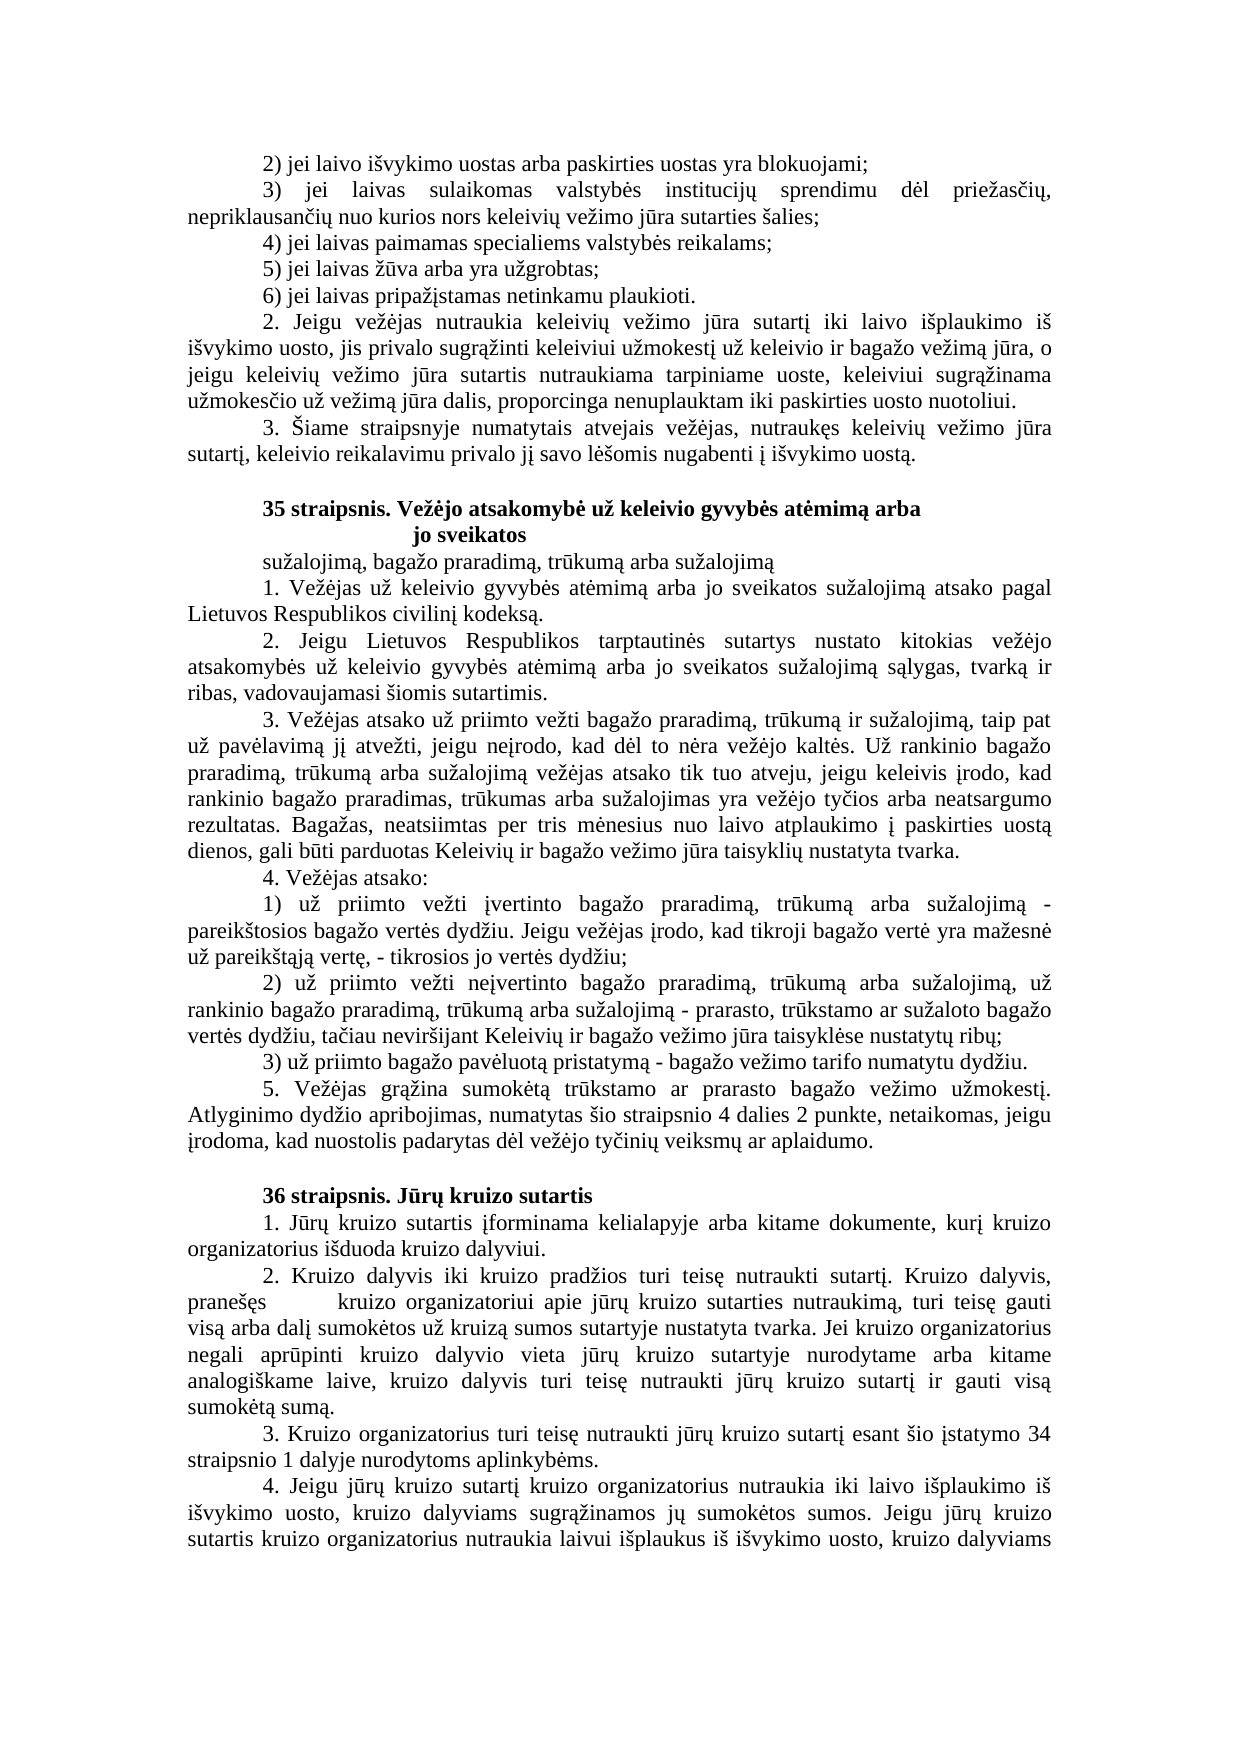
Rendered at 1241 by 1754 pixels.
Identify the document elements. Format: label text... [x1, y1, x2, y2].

text sužalojimą, bagažo praradimą, trūkumą arba sužalojimą [187, 548, 1053, 574]
text 3. Kruizo organizatorius turi teisę nutraukti jūrų kruizo sutartį esant šio įstatymo 34 straipsnio 1 dalyje nurodytoms aplinkybėms. [187, 1420, 1053, 1472]
text 1. Jūrų kruizo sutartis įforminama kelialapyje arba kitame dokumente, kurį kruizo organizatorius išduoda kruizo dalyviui. [187, 1209, 1053, 1262]
text 2. Jeigu Lietuvos Respublikos tarptautinės sutartys nustato kitokias vežėjo atsakomybės už keleivio gyvybės atėmimą arba jo sveikatos sužalojimą sąlygas, tvarką ir ribas, vadovaujamasi šiomis sutartimis. [187, 627, 1053, 706]
text 2) jei laivo išvykimo uostas arba paskirties uostas yra blokuojami; [187, 150, 1053, 176]
text 3. Vežėjas atsako už priimto vežti bagažo praradimą, trūkumą ir sužalojimą, taip pat už pavėlavimą jį atvežti, jeigu neįrodo, kad dėl to nėra vežėjo kaltės. Už rankinio bagažo praradimą, trūkumą arba sužalojimą vežėjas atsako tik tuo atveju, jeigu keleivis įrodo, kad rankinio bagažo praradimas, trūkumas arba sužalojimas yra vežėjo tyčios arba neatsargumo rezultatas. Bagažas, neatsiimtas per tris mėnesius nuo laivo atplaukimo į paskirties uostą dienos, gali būti parduotas Keleivių ir bagažo vežimo jūra taisyklių nustatyta tvarka. [187, 706, 1053, 864]
text jo sveikatos [337, 521, 1053, 548]
text 1) už priimto vežti įvertinto bagažo praradimą, trūkumą arba sužalojimą - pareikštosios bagažo vertės dydžiu. Jeigu vežėjas įrodo, kad tikroji bagažo vertė yra mažesnė už pareikštąją vertę, - tikrosios jo vertės dydžiu; [187, 890, 1053, 969]
text 5) jei laivas žūva arba yra užgrobtas; [187, 255, 1053, 282]
text 2. Kruizo dalyvis iki kruizo pradžios turi teisę nutraukti sutartį. Kruizo dalyvis, pranešęs kruizo organizatoriui apie jūrų kruizo sutarties nutraukimą, turi teisę gauti visą arba dalį sumokėtos už kruizą sumos sutartyje nustatyta tvarka. Jei kruizo organizatorius negali aprūpinti kruizo dalyvio vieta jūrų kruizo sutartyje nurodytame arba kitame analogiškame laive, kruizo dalyvis turi teisę nutraukti jūrų kruizo sutartį ir gauti visą sumokėtą sumą. [187, 1262, 1053, 1420]
text 2. Jeigu vežėjas nutraukia keleivių vežimo jūra sutartį iki laivo išplaukimo iš išvykimo uosto, jis privalo sugrąžinti keleiviui užmokestį už keleivio ir bagažo vežimą jūra, o jeigu keleivių vežimo jūra sutartis nutraukiama tarpiniame uoste, keleiviui sugrąžinama užmokesčio už vežimą jūra dalis, proporcinga nenuplauktam iki paskirties uosto nuotoliui. [187, 308, 1053, 413]
text 1. Vežėjas už keleivio gyvybės atėmimą arba jo sveikatos sužalojimą atsako pagal Lietuvos Respublikos civilinį kodeksą. [187, 574, 1053, 627]
text 6) jei laivas pripažįstamas netinkamu plaukioti. [187, 282, 1053, 308]
text 4) jei laivas paimamas specialiems valstybės reikalams; [187, 229, 1053, 255]
text 2) už priimto vežti neįvertinto bagažo praradimą, trūkumą arba sužalojimą, už rankinio bagažo praradimą, trūkumą arba sužalojimą - prarasto, trūkstamo ar sužaloto bagažo vertės dydžiu, tačiau neviršijant Keleivių ir bagažo vežimo jūra taisyklėse nustatytų ribų; [187, 969, 1053, 1048]
text 3) jei laivas sulaikomas valstybės institucijų sprendimu dėl priežasčių, nepriklausančių nuo kurios nors keleivių vežimo jūra sutarties šalies; [187, 176, 1053, 229]
text 3. Šiame straipsnyje numatytais atvejais vežėjas, nutraukęs keleivių vežimo jūra sutartį, keleivio reikalavimu privalo jį savo lėšomis nugabenti į išvykimo uostą. [187, 413, 1053, 466]
text 4. Jeigu jūrų kruizo sutartį kruizo organizatorius nutraukia iki laivo išplaukimo iš išvykimo uosto, kruizo dalyviams sugrąžinamos jų sumokėtos sumos. Jeigu jūrų kruizo sutartis kruizo organizatorius nutraukia laivui išplaukus iš išvykimo uosto, kruizo dalyviams [187, 1472, 1053, 1552]
text 4. Vežėjas atsako: [187, 864, 1053, 890]
text 36 straipsnis. Jūrų kruizo sutartis [187, 1183, 1053, 1209]
text 35 straipsnis. Vežėjo atsakomybė už keleivio gyvybės atėmimą arba [187, 495, 1053, 521]
text 5. Vežėjas grąžina sumokėtą trūkstamo ar prarasto bagažo vežimo užmokestį. Atlyginimo dydžio apribojimas, numatytas šio straipsnio 4 dalies 2 punkte, netaikomas, jeigu įrodoma, kad nuostolis padarytas dėl vežėjo tyčinių veiksmų ar aplaidumo. [187, 1075, 1053, 1154]
text 3) už priimto bagažo pavėluotą pristatymą - bagažo vežimo tarifo numatytu dydžiu. [187, 1048, 1053, 1075]
